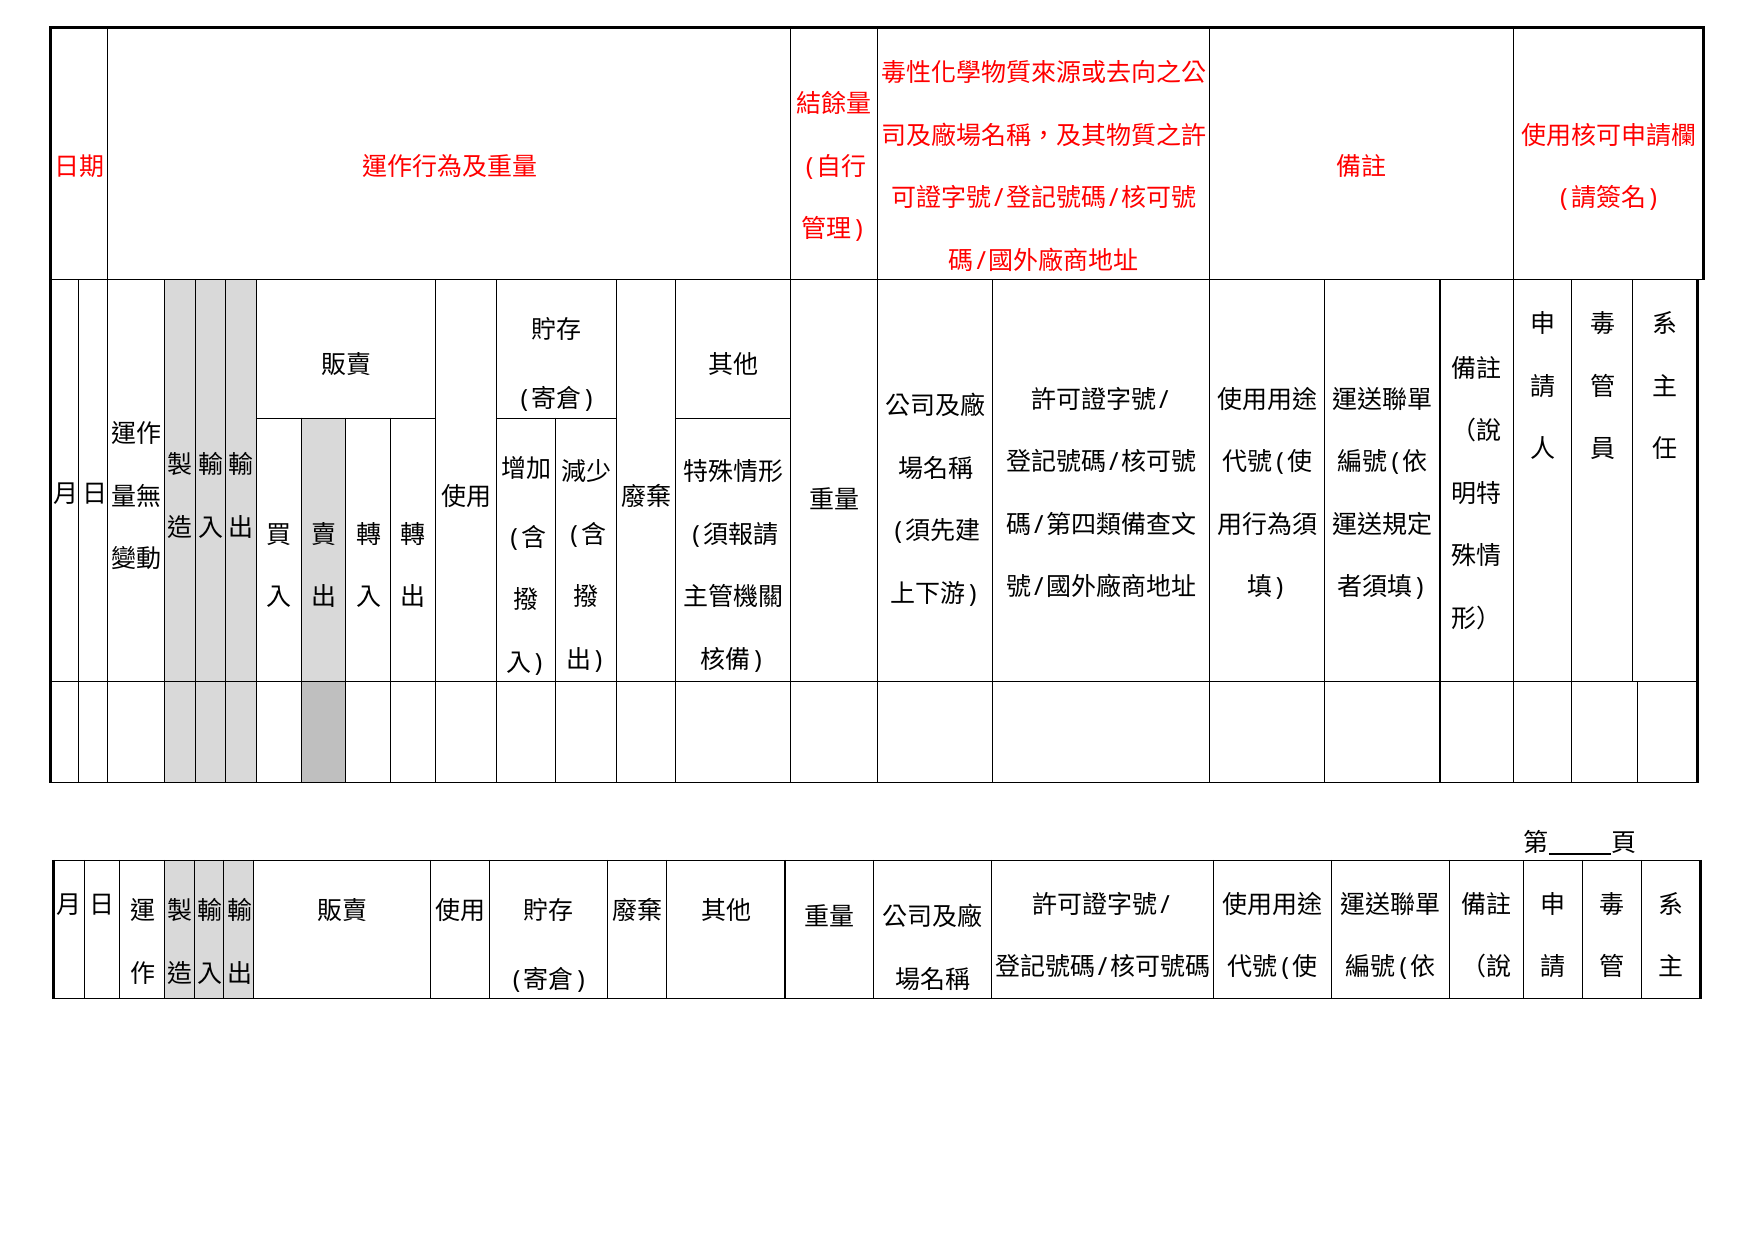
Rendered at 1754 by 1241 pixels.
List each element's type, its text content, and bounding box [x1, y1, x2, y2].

table_cell 輸出 [226, 280, 256, 681]
table_cell [1699, 418, 1703, 681]
table_cell [1441, 682, 1513, 782]
table_header 申 請 [1524, 861, 1582, 998]
table_header 製造 [165, 861, 194, 998]
table_cell 販賣 [257, 280, 435, 418]
table_header 毒 管 [1583, 861, 1641, 998]
table_cell 買入 [257, 419, 301, 681]
table_header 輸入 [195, 861, 223, 998]
table_cell 申 請 人 [1514, 280, 1571, 681]
table_cell [79, 682, 107, 782]
table_header 公司及廠場名稱 [874, 861, 991, 998]
table_cell [346, 682, 390, 782]
table_header 使用用途代號(使 [1214, 861, 1331, 998]
table_cell [1638, 682, 1696, 782]
table_cell 貯存 (寄倉) [497, 280, 616, 418]
table_cell [1514, 682, 1571, 782]
table_cell [196, 682, 225, 782]
table_cell 許可證字號/ 登記號碼/核可號碼/第四類備查文號/國外廠商地址 [993, 280, 1209, 681]
table_cell [391, 682, 435, 782]
table_cell 運送聯單編號(依運送規定者須填) [1325, 280, 1439, 681]
table_cell 備註（說明特殊情形） [1441, 280, 1513, 681]
table_cell 特殊情形(須報請主管機關核備) [676, 419, 790, 681]
table_cell [497, 682, 555, 782]
table_header 系 主 [1642, 861, 1699, 998]
table_header 輸出 [224, 861, 253, 998]
table_cell [993, 682, 1209, 782]
table_cell 日期 [52, 29, 107, 279]
table_cell [1699, 681, 1703, 782]
table_cell 轉出 [391, 419, 435, 681]
table_cell [1699, 280, 1703, 418]
table_cell 使用用途代號(使用行為須填) [1210, 280, 1324, 681]
table_cell [1572, 682, 1637, 782]
table_cell [52, 682, 78, 782]
table_cell 製造 [165, 280, 195, 681]
table_header 其他 [667, 861, 784, 998]
table_cell 備註 [1210, 29, 1513, 279]
table_cell 運作行為及重量 [108, 29, 790, 279]
table_header 月 [55, 861, 84, 998]
table_cell 其他 [676, 280, 790, 418]
table_header 備註（說 [1450, 861, 1523, 998]
table_cell 使用核可申請欄(請簽名) [1514, 29, 1702, 279]
table_header 許可證字號/ 登記號碼/核可號碼 [992, 861, 1213, 998]
table_cell [1210, 682, 1324, 782]
table_header 日 [85, 861, 119, 998]
table_cell 系 主 任 [1633, 280, 1696, 681]
table_header 使用 [431, 861, 489, 998]
table_cell 重量 [791, 280, 877, 681]
table_cell 運作量無變動 [108, 280, 164, 681]
table_cell [165, 682, 195, 782]
table_cell [617, 682, 675, 782]
table_cell 增加 (含撥入) [497, 419, 555, 681]
table_cell [556, 682, 616, 782]
table_cell 結餘量 (自行管理) [791, 29, 877, 279]
table_cell [257, 682, 301, 782]
table_header 運作 [120, 861, 164, 998]
table_cell 轉入 [346, 419, 390, 681]
table_cell 減少(含撥出) [556, 419, 616, 681]
table_cell 賣出 [302, 419, 345, 681]
table_header 運送聯單編號(依 [1332, 861, 1449, 998]
table_cell 毒性化學物質來源或去向之公司及廠場名稱，及其物質之許可證字號/登記號碼/核可號碼/國外廠商地址 [878, 29, 1209, 279]
table_cell 月 [52, 280, 78, 681]
table_header 重量 [786, 861, 873, 998]
table_cell [878, 682, 992, 782]
table_cell [676, 682, 790, 782]
table_cell 毒 管 員 [1572, 280, 1632, 681]
table_header 廢棄 [608, 861, 666, 998]
table_cell [302, 682, 345, 782]
text 第 頁 [0, 817, 1665, 860]
table_header 販賣 [254, 861, 430, 998]
table_cell 使用 [436, 280, 496, 681]
table_cell 廢棄 [617, 280, 675, 681]
table_cell [108, 682, 164, 782]
table_cell [1325, 682, 1439, 782]
table_cell [226, 682, 256, 782]
table_cell [791, 682, 877, 782]
table_cell 日 [79, 280, 107, 681]
table_header 貯存 (寄倉) [490, 861, 607, 998]
table_cell 輸入 [196, 280, 225, 681]
table_cell [436, 682, 496, 782]
table_cell 公司及廠場名稱(須先建上下游) [878, 280, 992, 681]
